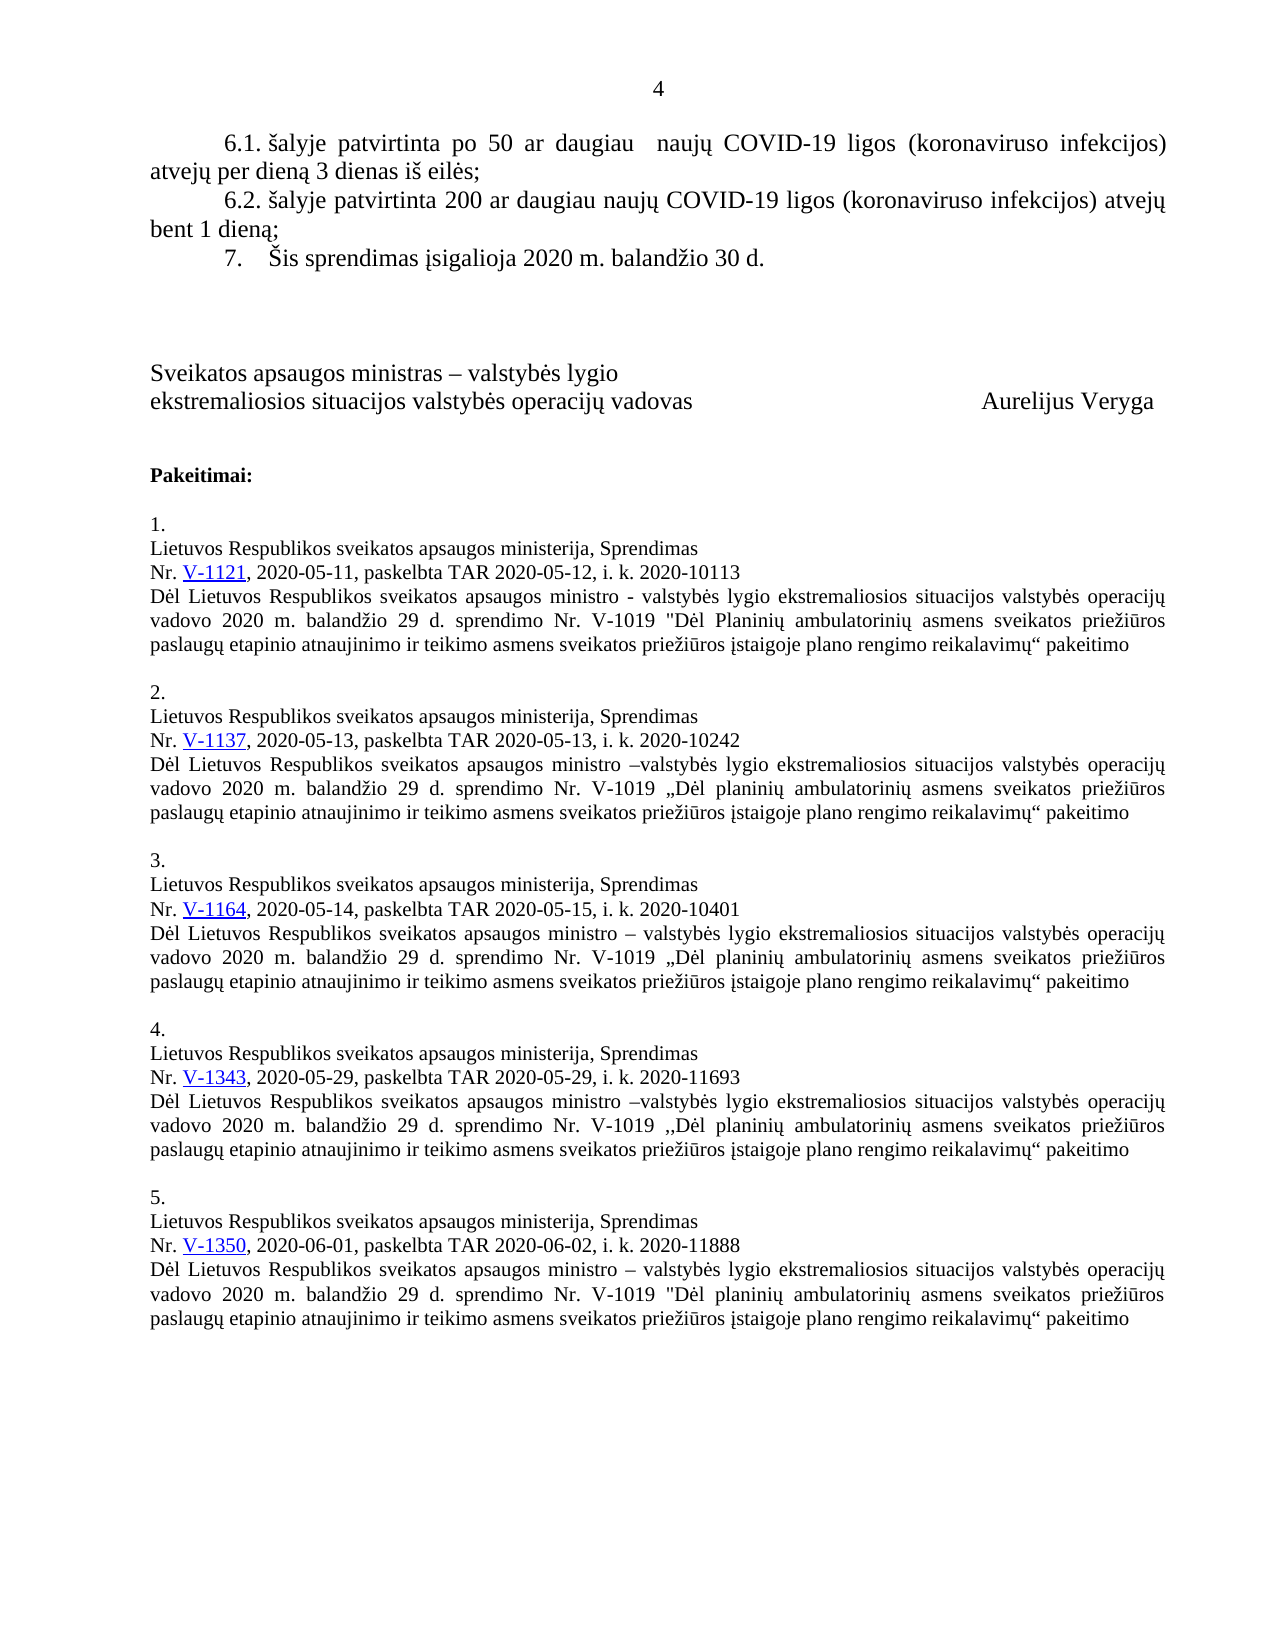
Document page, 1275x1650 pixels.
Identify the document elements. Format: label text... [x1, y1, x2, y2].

text Lietuvos Respublikos sveikatos apsaugos ministerija, Sprendimas [150, 1209, 1167, 1233]
text Dėl Lietuvos Respublikos sveikatos apsaugos ministro – valstybės lygio ekstremaliosios situacijos valstybės operacijų vadovo 2020 m. balandžio 29 d. sprendimo Nr. V-1019 "Dėl planinių ambulatorinių asmens sveikatos priežiūros paslaugų etapinio atnaujinimo ir teikimo asmens sveikatos priežiūros įstaigoje plano rengimo reikalavimų“ pakeitimo [150, 1257, 1167, 1329]
text Dėl Lietuvos Respublikos sveikatos apsaugos ministro - valstybės lygio ekstremaliosios situacijos valstybės operacijų vadovo 2020 m. balandžio 29 d. sprendimo Nr. V-1019 "Dėl Planinių ambulatorinių asmens sveikatos priežiūros paslaugų etapinio atnaujinimo ir teikimo asmens sveikatos priežiūros įstaigoje plano rengimo reikalavimų“ pakeitimo [150, 584, 1167, 656]
text Dėl Lietuvos Respublikos sveikatos apsaugos ministro –valstybės lygio ekstremaliosios situacijos valstybės operacijų vadovo 2020 m. balandžio 29 d. sprendimo Nr. V-1019 ,,Dėl planinių ambulatorinių asmens sveikatos priežiūros paslaugų etapinio atnaujinimo ir teikimo asmens sveikatos priežiūros įstaigoje plano rengimo reikalavimų“ pakeitimo [150, 1089, 1167, 1161]
text Dėl Lietuvos Respublikos sveikatos apsaugos ministro – valstybės lygio ekstremaliosios situacijos valstybės operacijų vadovo 2020 m. balandžio 29 d. sprendimo Nr. V-1019 „Dėl planinių ambulatorinių asmens sveikatos priežiūros paslaugų etapinio atnaujinimo ir teikimo asmens sveikatos priežiūros įstaigoje plano rengimo reikalavimų“ pakeitimo [150, 921, 1167, 993]
text Nr. V-1121, 2020-05-11, paskelbta TAR 2020-05-12, i. k. 2020-10113 [150, 559, 1167, 584]
text 3. [150, 848, 1167, 872]
text Nr. V-1137, 2020-05-13, paskelbta TAR 2020-05-13, i. k. 2020-10242 [150, 728, 1167, 752]
text 4. [150, 1017, 1167, 1041]
text 1. [150, 511, 1167, 536]
text Lietuvos Respublikos sveikatos apsaugos ministerija, Sprendimas [150, 536, 1167, 559]
text Pakeitimai: [150, 463, 1167, 487]
text 6.2. šalyje patvirtinta 200 ar daugiau naujų COVID-19 ligos (koronaviruso infekcijos) atvejų bent 1 dieną; [150, 185, 1167, 243]
text 6.1. šalyje patvirtinta po 50 ar daugiau naujų COVID-19 ligos (koronaviruso infekcijos) atvejų per dieną 3 dienas iš eilės; [150, 128, 1167, 185]
text Lietuvos Respublikos sveikatos apsaugos ministerija, Sprendimas [150, 872, 1167, 896]
text 2. [150, 680, 1167, 704]
text Lietuvos Respublikos sveikatos apsaugos ministerija, Sprendimas [150, 1041, 1167, 1065]
text Lietuvos Respublikos sveikatos apsaugos ministerija, Sprendimas [150, 704, 1167, 728]
text Sveikatos apsaugos ministras – valstybės lygio [150, 358, 1167, 386]
text Dėl Lietuvos Respublikos sveikatos apsaugos ministro –valstybės lygio ekstremaliosios situacijos valstybės operacijų vadovo 2020 m. balandžio 29 d. sprendimo Nr. V-1019 „Dėl planinių ambulatorinių asmens sveikatos priežiūros paslaugų etapinio atnaujinimo ir teikimo asmens sveikatos priežiūros įstaigoje plano rengimo reikalavimų“ pakeitimo [150, 752, 1167, 824]
text Nr. V-1164, 2020-05-14, paskelbta TAR 2020-05-15, i. k. 2020-10401 [150, 896, 1167, 921]
text Nr. V-1350, 2020-06-01, paskelbta TAR 2020-06-02, i. k. 2020-11888 [150, 1233, 1167, 1257]
text 7. Šis sprendimas įsigalioja 2020 m. balandžio 30 d. [150, 243, 1167, 271]
text Nr. V-1343, 2020-05-29, paskelbta TAR 2020-05-29, i. k. 2020-11693 [150, 1065, 1167, 1089]
text ekstremaliosios situacijos valstybės operacijų vadovas Aurelijus Veryga [150, 386, 1167, 415]
text 5. [150, 1185, 1167, 1209]
